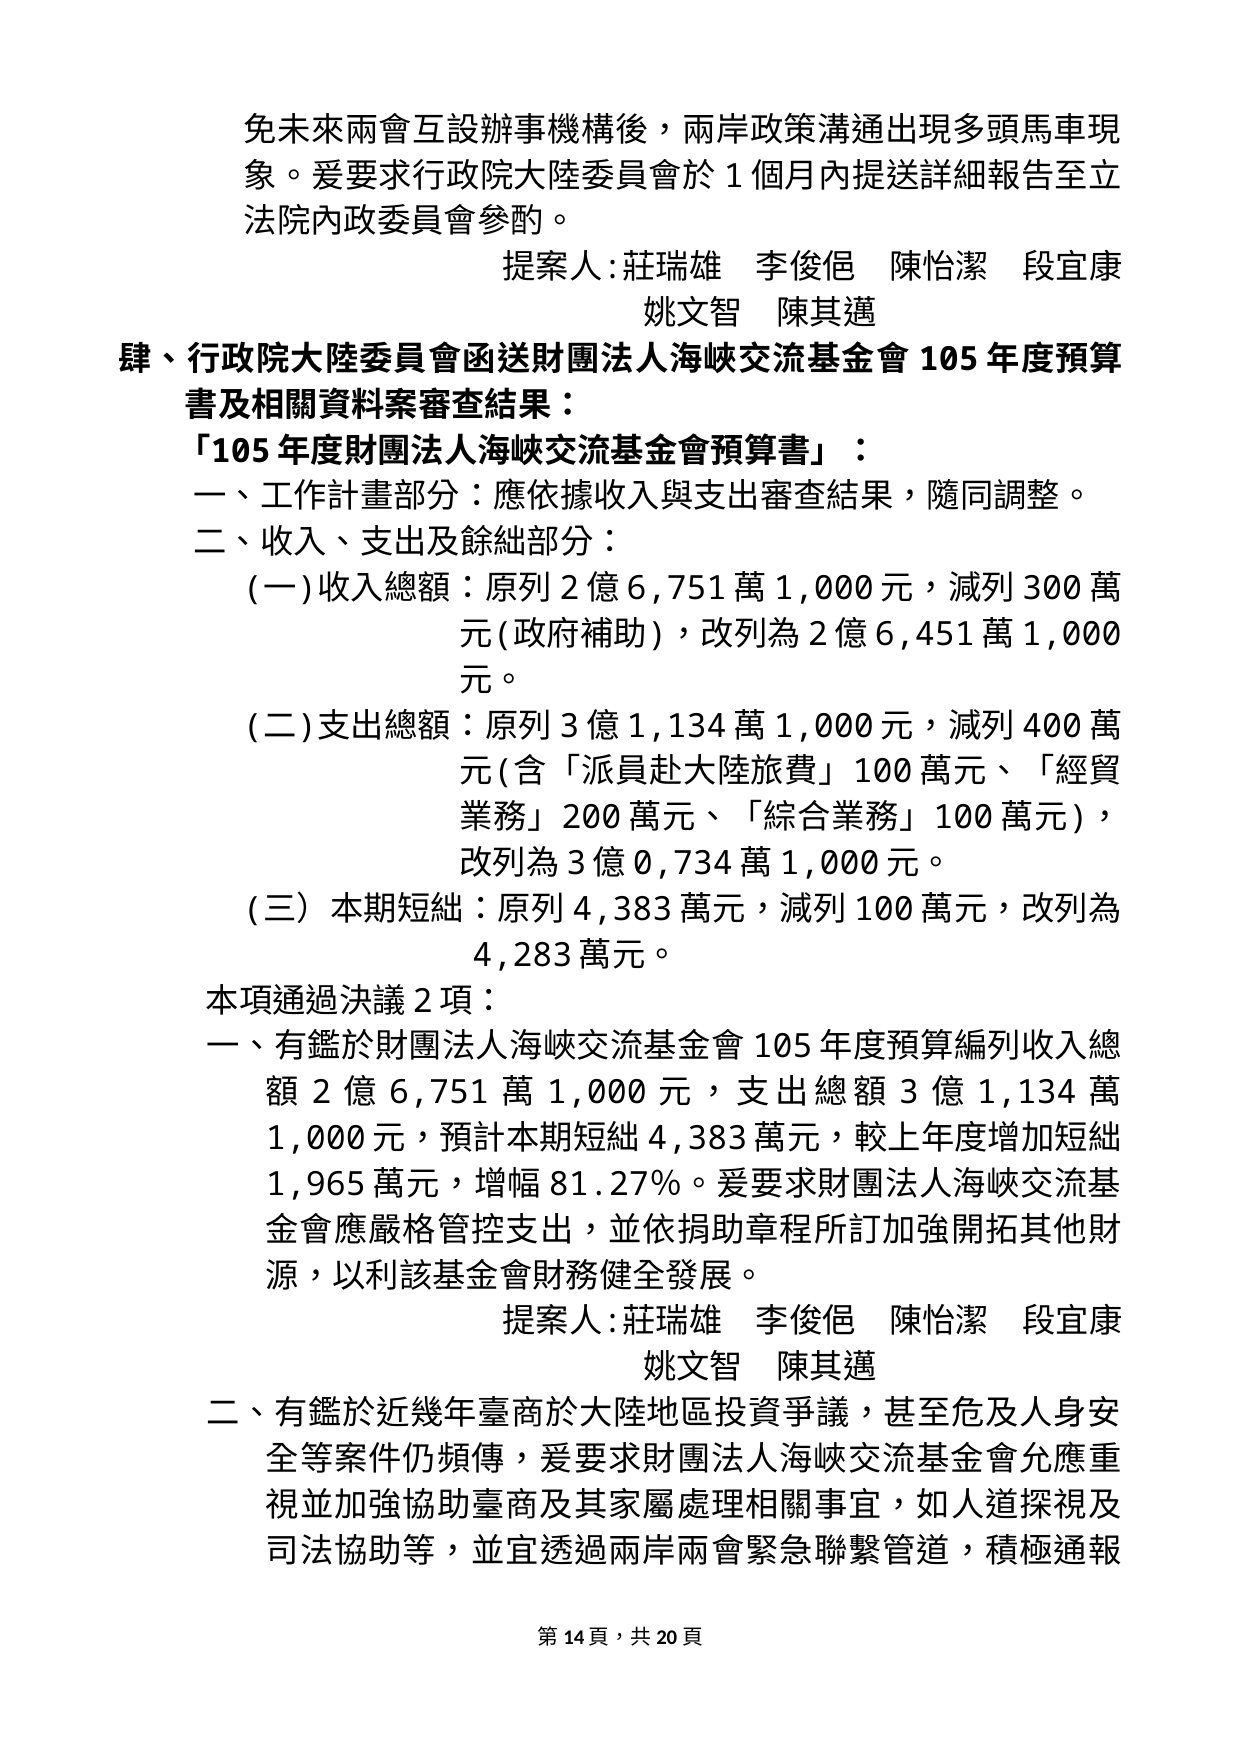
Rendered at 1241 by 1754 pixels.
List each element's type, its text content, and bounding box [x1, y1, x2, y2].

text 肆、行政院大陸委員會函送財團法人海峽交流基金會105年度預算書及相關資料案審查結果： [118, 334, 1123, 425]
text (二)支出總額：原列3億1,134萬1,000元，減列400萬元(含「派員赴大陸旅費」100萬元、「經貿業務」200萬元、「綜合業務」100萬元)，改列為3億0,734萬1,000元。 [243, 700, 1122, 884]
text 免未來兩會互設辦事機構後，兩岸政策溝通出現多頭馬車現象。爰要求行政院大陸委員會於1個月內提送詳細報告至立法院內政委員會參酌。 [177, 104, 1122, 242]
text 提案人:莊瑞雄 李俊俋 陳怡潔 段宜康 [177, 1296, 1122, 1342]
text 「105年度財團法人海峽交流基金會預算書」： [177, 425, 1123, 471]
text 二、收入、支出及餘絀部分： [193, 517, 1122, 563]
text 姚文智 陳其邁 [177, 288, 1122, 334]
text 本項通過決議2項： [206, 975, 1122, 1021]
text 姚文智 陳其邁 [177, 1342, 1122, 1388]
text 二、有鑑於近幾年臺商於大陸地區投資爭議，甚至危及人身安全等案件仍頻傳，爰要求財團法人海峽交流基金會允應重視並加強協助臺商及其家屬處理相關事宜，如人道探視及司法協助等，並宜透過兩岸兩會緊急聯繫管道，積極通報 [207, 1388, 1122, 1571]
text (一)收入總額：原列2億6,751萬1,000元，減列300萬元(政府補助)，改列為2億6,451萬1,000元。 [243, 563, 1122, 700]
text 一、工作計畫部分：應依據收入與支出審查結果，隨同調整。 [193, 471, 1122, 517]
text (三）本期短絀：原列4,383萬元，減列100萬元，改列為4,283萬元。 [243, 884, 1122, 975]
text 一、有鑑於財團法人海峽交流基金會105年度預算編列收入總額2億6,751萬1,000元，支出總額3億1,134萬1,000元，預計本期短絀4,383萬元，較上年度增加短絀1,965萬元，增幅81.27％。爰要求財團法人海峽交流基金會應嚴格管控支出，並依捐助章程所訂加強開拓其他財源，以利該基金會財務健全發展。 [207, 1021, 1122, 1296]
text 提案人:莊瑞雄 李俊俋 陳怡潔 段宜康 [177, 242, 1122, 288]
